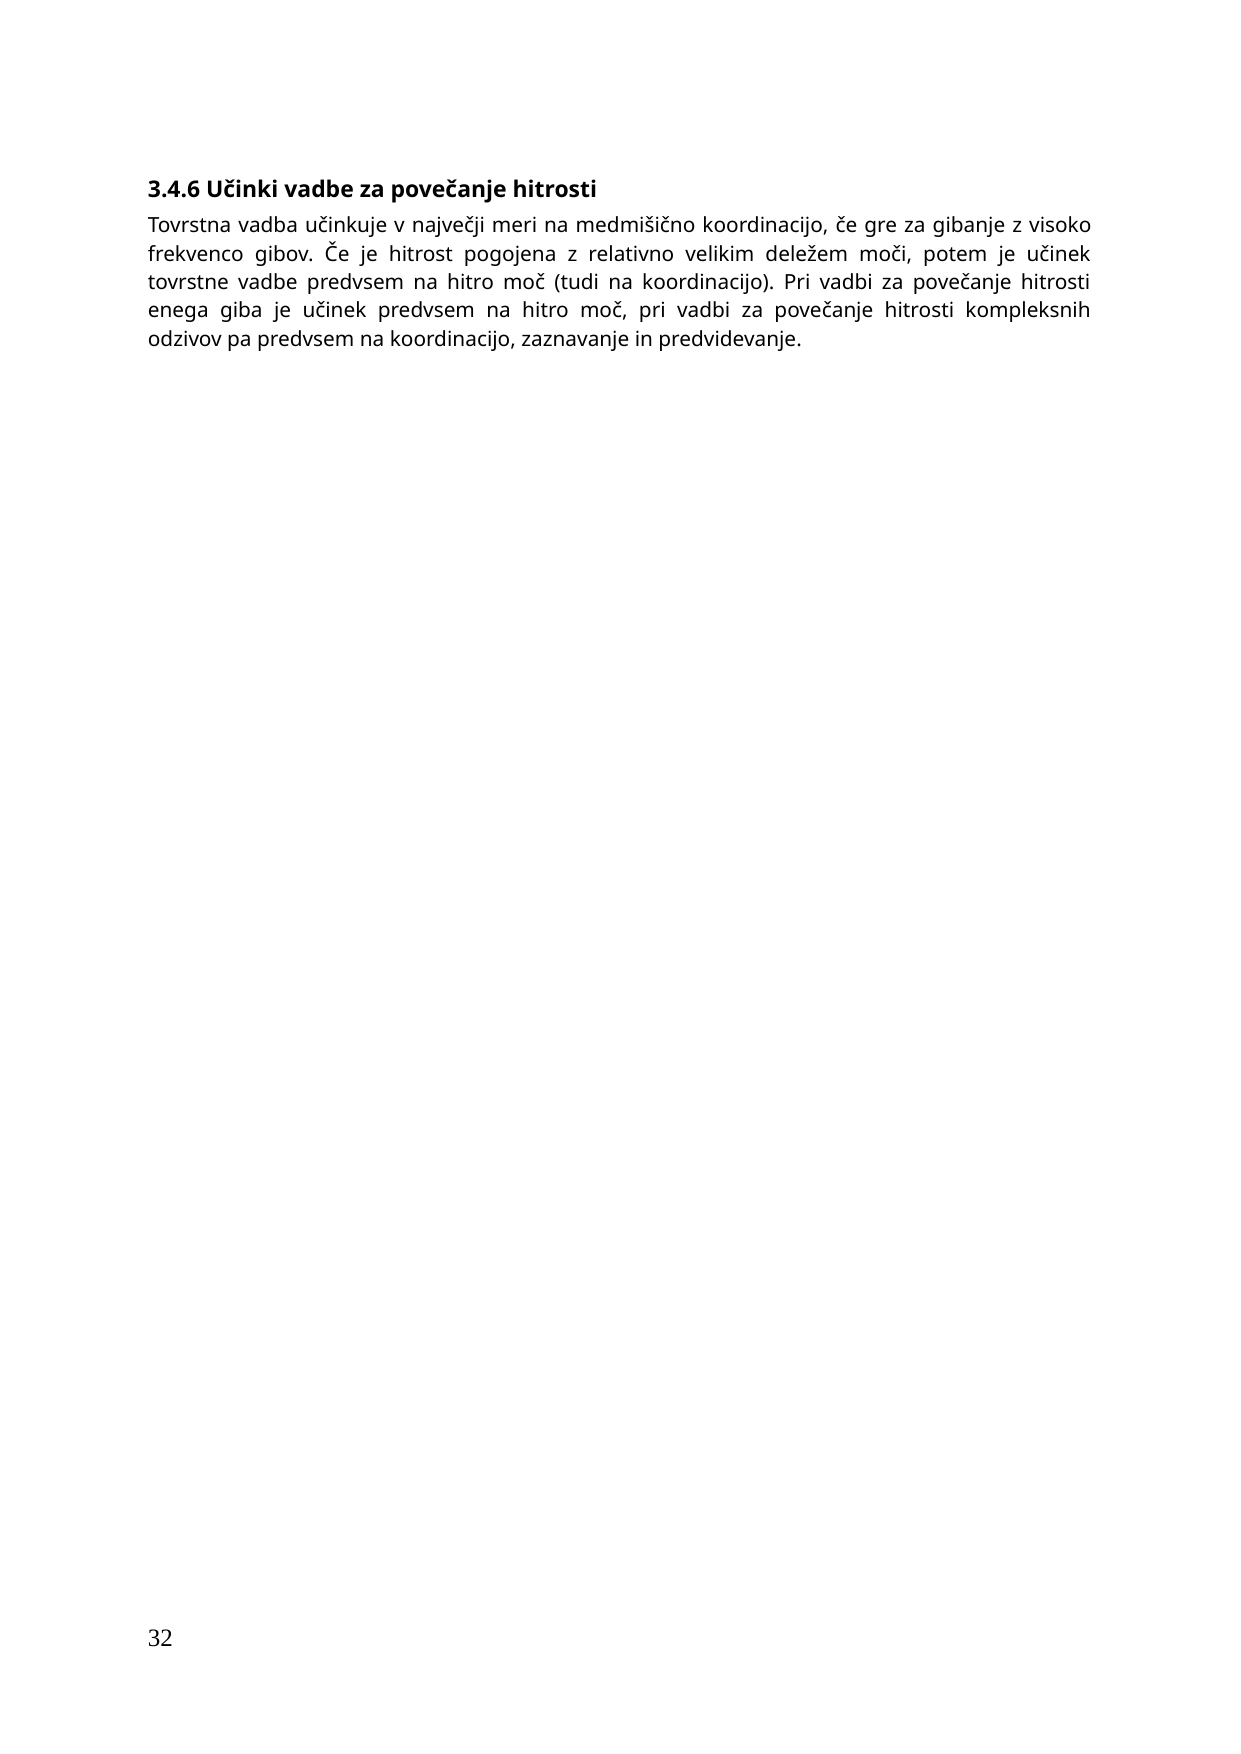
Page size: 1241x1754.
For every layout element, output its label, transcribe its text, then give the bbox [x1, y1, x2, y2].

text 3.4.6 Učinki vadbe za povečanje hitrosti [148, 173, 1092, 204]
text Tovrstna vadba učinkuje v največji meri na medmišično koordinacijo, če gre za gibanje z visoko frekvenco gibov. Če je hitrost pogojena z relativno velikim deležem moči, potem je učinek tovrstne vadbe predvsem na hitro moč (tudi na koordinacijo). Pri vadbi za povečanje hitrosti enega giba je učinek predvsem na hitro moč, pri vadbi za povečanje hitrosti kompleksnih odzivov pa predvsem na koordinacijo, zaznavanje in predvidevanje. [148, 210, 1092, 352]
